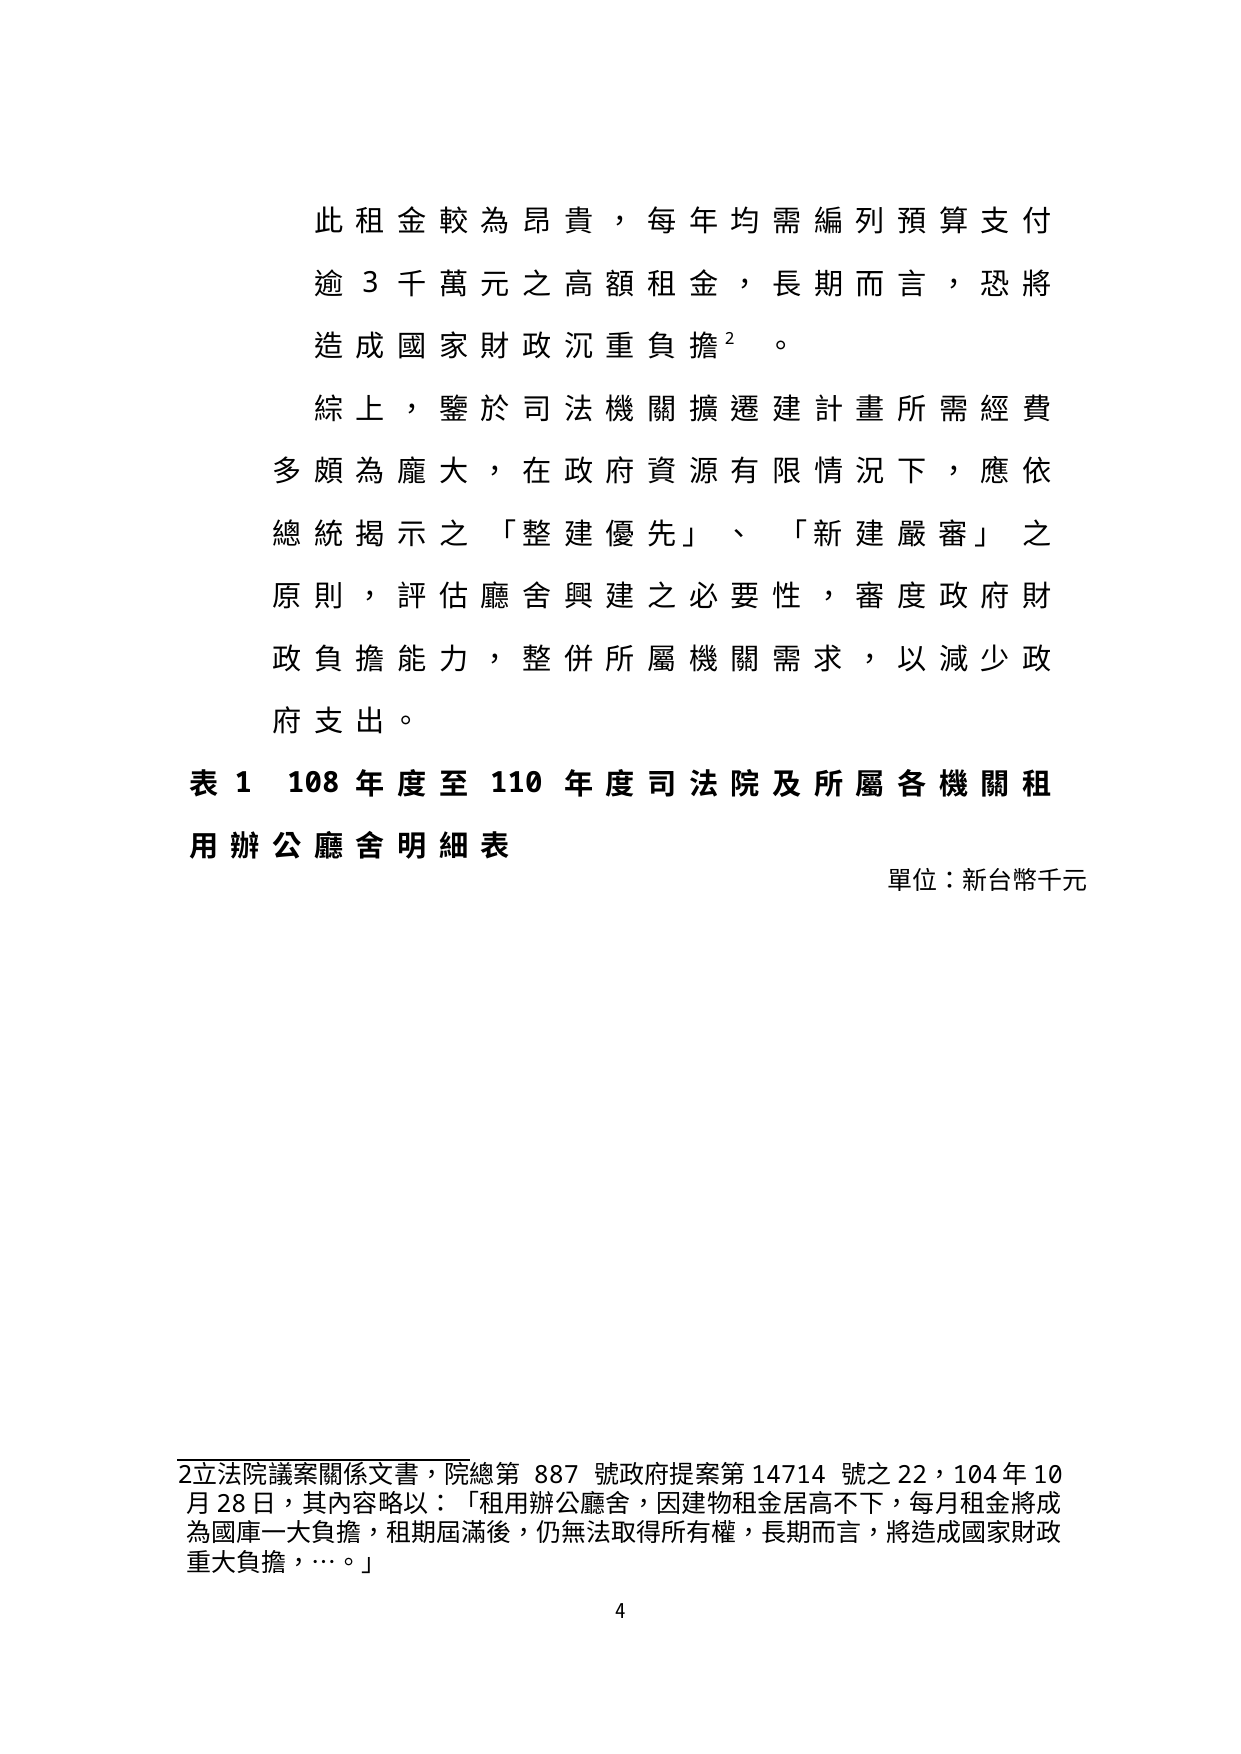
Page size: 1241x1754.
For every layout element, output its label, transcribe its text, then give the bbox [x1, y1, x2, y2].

text 綜上，鑒於司法機關擴遷建計畫所需經費多頗為龐大，在政府資源有限情況下，應依總統揭示之「整建優先」、「新建嚴審」之原則，評估廳舍興建之必要性，審度政府財政負擔能力，整併所屬機關需求，以減少政府支出。 [242, 365, 1058, 740]
text 此租金較為昂貴，每年均需編列預算支付逾3千萬元之高額租金，長期而言，恐將造成國家財政沉重負擔。 [271, 177, 1058, 365]
text 單位：新台幣千元 [183, 865, 1087, 896]
text 立法院議案關係文書，院總第 887 號政府提案第14714 號之22，104年10月28日，其內容略以：「租用辦公廳舍，因建物租金居高不下，每月租金將成為國庫一大負擔，租期屆滿後，仍無法取得所有權，長期而言，將造成國家財政重大負擔，…。」 [177, 1460, 1063, 1577]
text 表1 108年度至110年度司法院及所屬各機關租用辦公廳舍明細表 [153, 740, 1087, 865]
